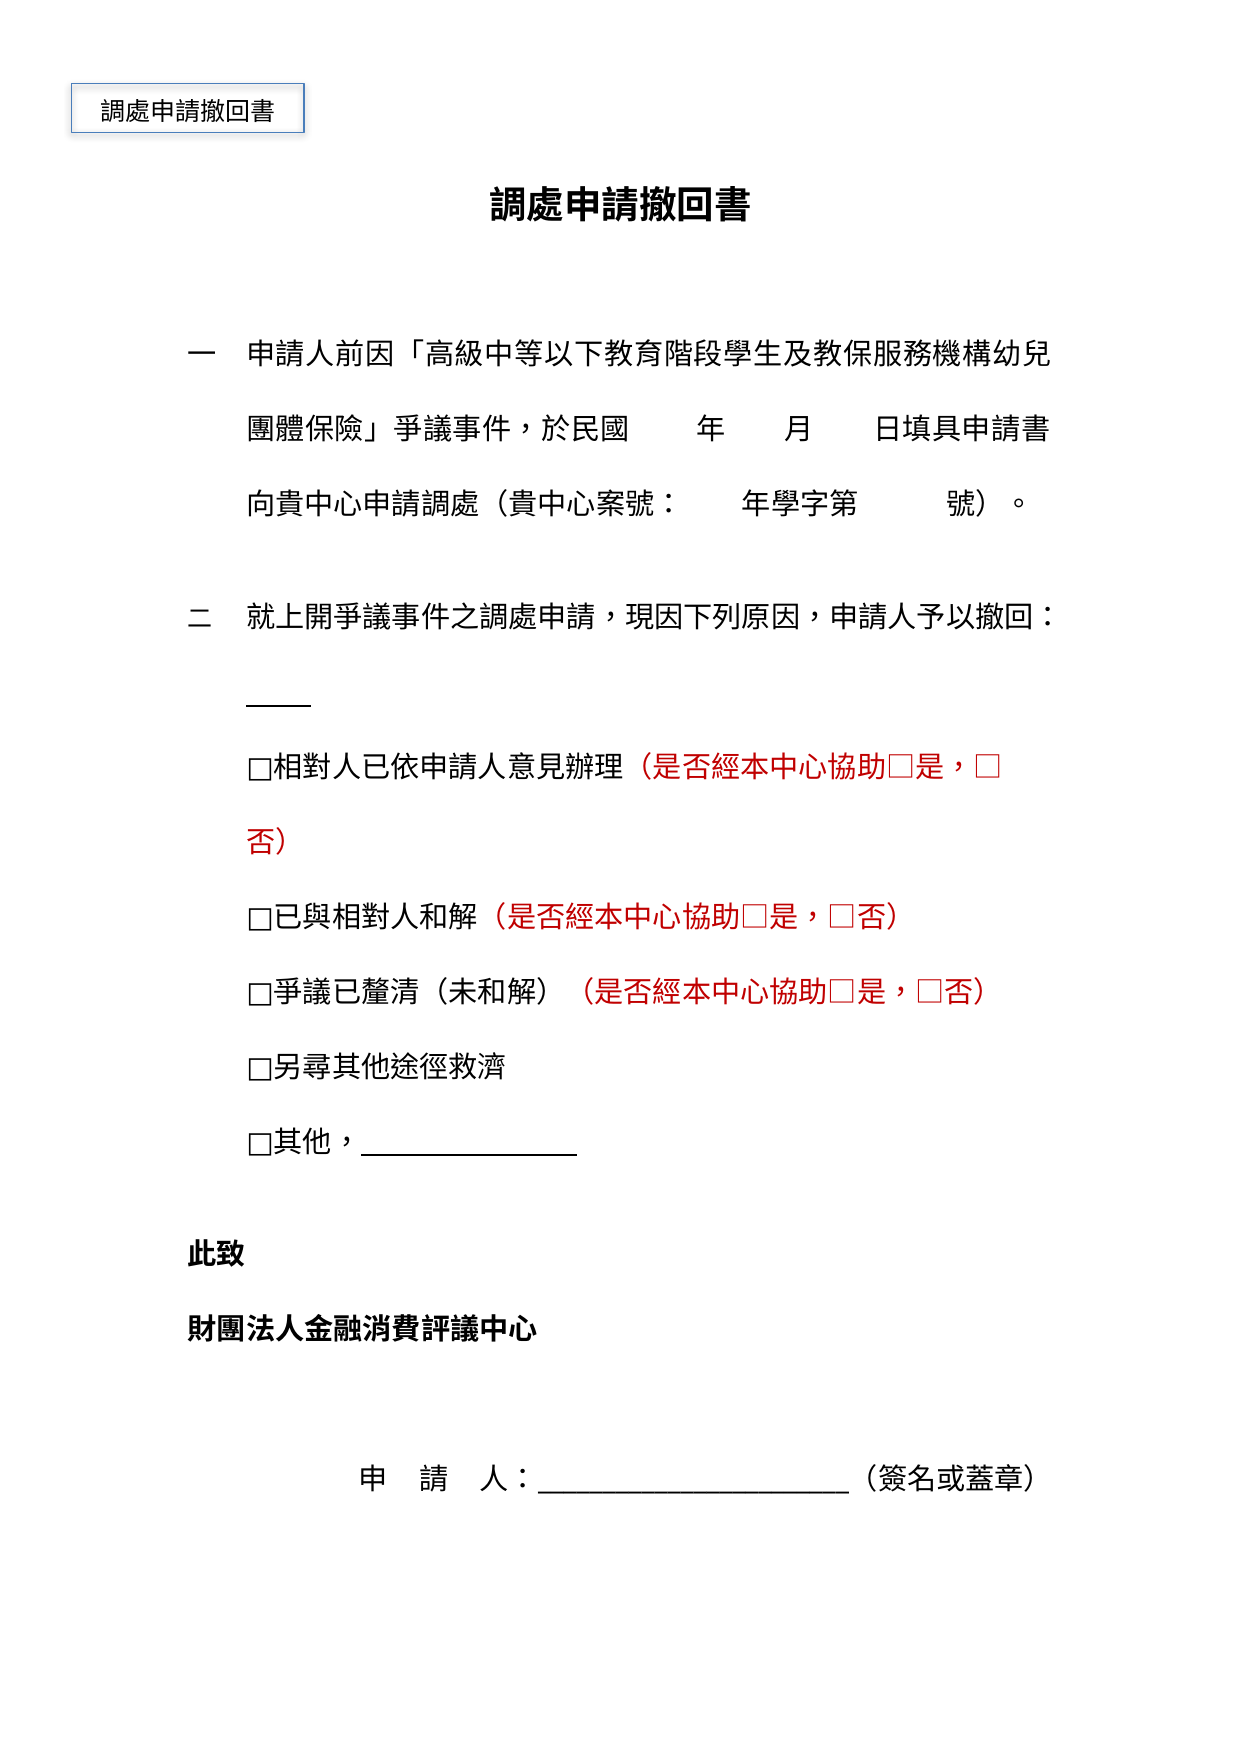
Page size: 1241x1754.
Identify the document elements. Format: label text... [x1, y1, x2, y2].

text 調處申請撤回書 [86, 91, 289, 125]
text 申請人：________________________（簽名或蓋章） [187, 1439, 1053, 1514]
text □其他， [246, 1102, 1053, 1177]
text □另尋其他途徑救濟 [246, 1027, 1053, 1102]
text □相對人已依申請人意見辦理（是否經本中心協助□是，□否） [246, 727, 1053, 877]
text 此致 [187, 1214, 1053, 1289]
text □爭議已釐清（未和解）（是否經本中心協助□是，□否） [246, 952, 1053, 1027]
text 財團法人金融消費評議中心 [187, 1289, 1053, 1364]
list 申請人前因「高級中等以下教育階段學生及教保服務機構幼兒團體保險」爭議事件，於民國 年 月 日填具申請書向貴中心申請調處（貴中心案號： 年學字第 號）。 [187, 314, 1053, 539]
list 就上開爭議事件之調處申請，現因下列原因，申請人予以撤回： [187, 577, 1053, 727]
text 調處申請撤回書 [187, 164, 1053, 239]
text □已與相對人和解（是否經本中心協助□是，□否） [246, 877, 1053, 952]
